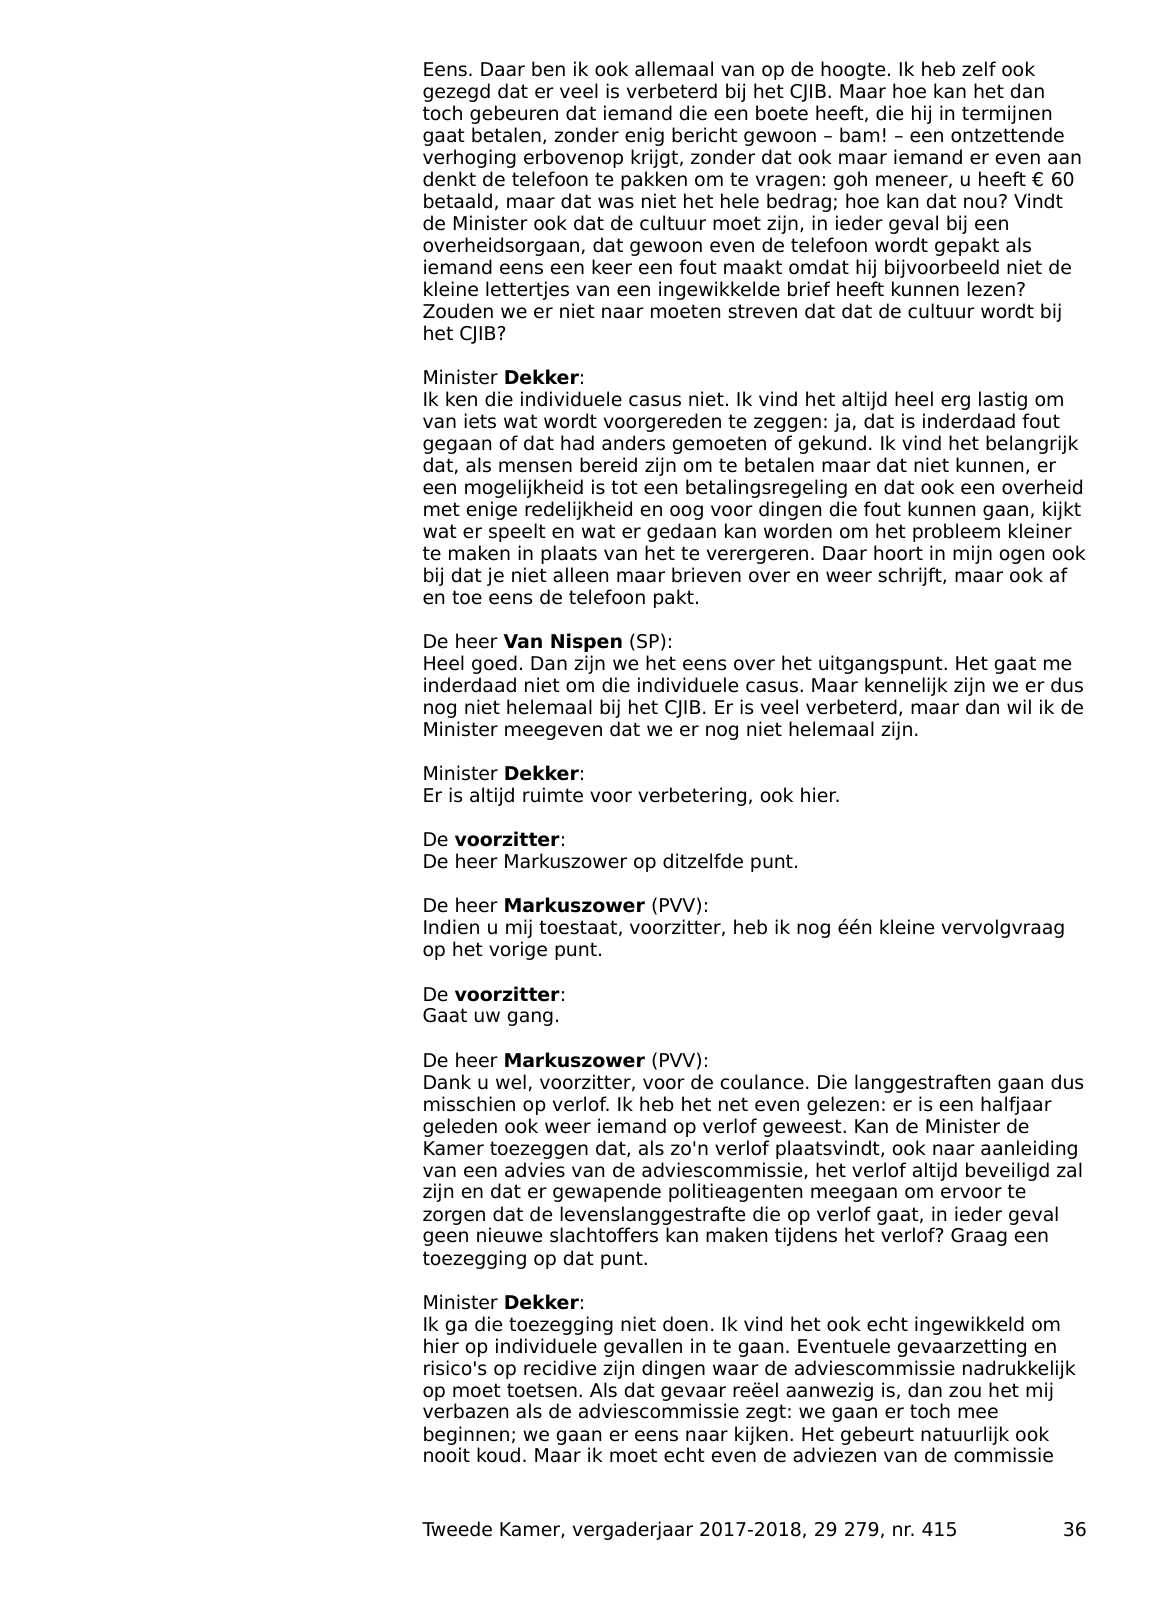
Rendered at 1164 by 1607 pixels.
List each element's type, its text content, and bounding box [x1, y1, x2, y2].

text Dank u wel, voorzitter, voor de coulance. Die langgestraften gaan dus misschien op verlof. Ik heb het net even gelezen: er is een halfjaar geleden ook weer iemand op verlof geweest. Kan de Minister de Kamer toezeggen dat, als zo'n verlof plaatsvindt, ook naar aanleiding van een advies van de adviescommissie, het verlof altijd beveiligd zal zijn en dat er gewapende politieagenten meegaan om ervoor te zorgen dat de levenslanggestrafte die op verlof gaat, in ieder geval geen nieuwe slachtoffers kan maken tijdens het verlof? Graag een toezegging op dat punt. [422, 1072, 1087, 1269]
text De voorzitter: [422, 983, 1087, 1005]
text De heer Markuszower op ditzelfde punt. [422, 851, 1087, 873]
text Ik ga die toezegging niet doen. Ik vind het ook echt ingewikkeld om hier op individuele gevallen in te gaan. Eventuele gevaarzetting en risico's op recidive zijn dingen waar de adviescommissie nadrukkelijk op moet toetsen. Als dat gevaar reëel aanwezig is, dan zou het mij verbazen als de adviescommissie zegt: we gaan er toch mee beginnen; we gaan er eens naar kijken. Het gebeurt natuurlijk ook nooit koud. Maar ik moet echt even de adviezen van de commissie [422, 1313, 1087, 1467]
text Gaat uw gang. [422, 1005, 1087, 1027]
text Heel goed. Dan zijn we het eens over het uitgangspunt. Het gaat me inderdaad niet om die individuele casus. Maar kennelijk zijn we er dus nog niet helemaal bij het CJIB. Er is veel verbeterd, maar dan wil ik de Minister meegeven dat we er nog niet helemaal zijn. [422, 653, 1087, 741]
text De heer Markuszower (PVV): [422, 895, 1087, 917]
text Ik ken die individuele casus niet. Ik vind het altijd heel erg lastig om van iets wat wordt voorgereden te zeggen: ja, dat is inderdaad fout gegaan of dat had anders gemoeten of gekund. Ik vind het belangrijk dat, als mensen bereid zijn om te betalen maar dat niet kunnen, er een mogelijkheid is tot een betalingsregeling en dat ook een overheid met enige redelijkheid en oog voor dingen die fout kunnen gaan, kijkt wat er speelt en wat er gedaan kan worden om het probleem kleiner te maken in plaats van het te verergeren. Daar hoort in mijn ogen ook bij dat je niet alleen maar brieven over en weer schrijft, maar ook af en toe eens de telefoon pakt. [422, 389, 1087, 609]
text Minister Dekker: [422, 763, 1087, 785]
text De heer Markuszower (PVV): [422, 1049, 1087, 1072]
text Eens. Daar ben ik ook allemaal van op de hoogte. Ik heb zelf ook gezegd dat er veel is verbeterd bij het CJIB. Maar hoe kan het dan toch gebeuren dat iemand die een boete heeft, die hij in termijnen gaat betalen, zonder enig bericht gewoon – bam! – een ontzettende verhoging erbovenop krijgt, zonder dat ook maar iemand er even aan denkt de telefoon te pakken om te vragen: goh meneer, u heeft € 60 betaald, maar dat was niet het hele bedrag; hoe kan dat nou? Vindt de Minister ook dat de cultuur moet zijn, in ieder geval bij een overheidsorgaan, dat gewoon even de telefoon wordt gepakt als iemand eens een keer een fout maakt omdat hij bijvoorbeeld niet de kleine lettertjes van een ingewikkelde brief heeft kunnen lezen? Zouden we er niet naar moeten streven dat dat de cultuur wordt bij het CJIB? [422, 59, 1087, 345]
text Minister Dekker: [422, 1292, 1087, 1313]
text Er is altijd ruimte voor verbetering, ook hier. [422, 785, 1087, 807]
text Minister Dekker: [422, 367, 1087, 389]
text De heer Van Nispen (SP): [422, 631, 1087, 653]
text Indien u mij toestaat, voorzitter, heb ik nog één kleine vervolgvraag op het vorige punt. [422, 917, 1087, 961]
text De voorzitter: [422, 829, 1087, 851]
